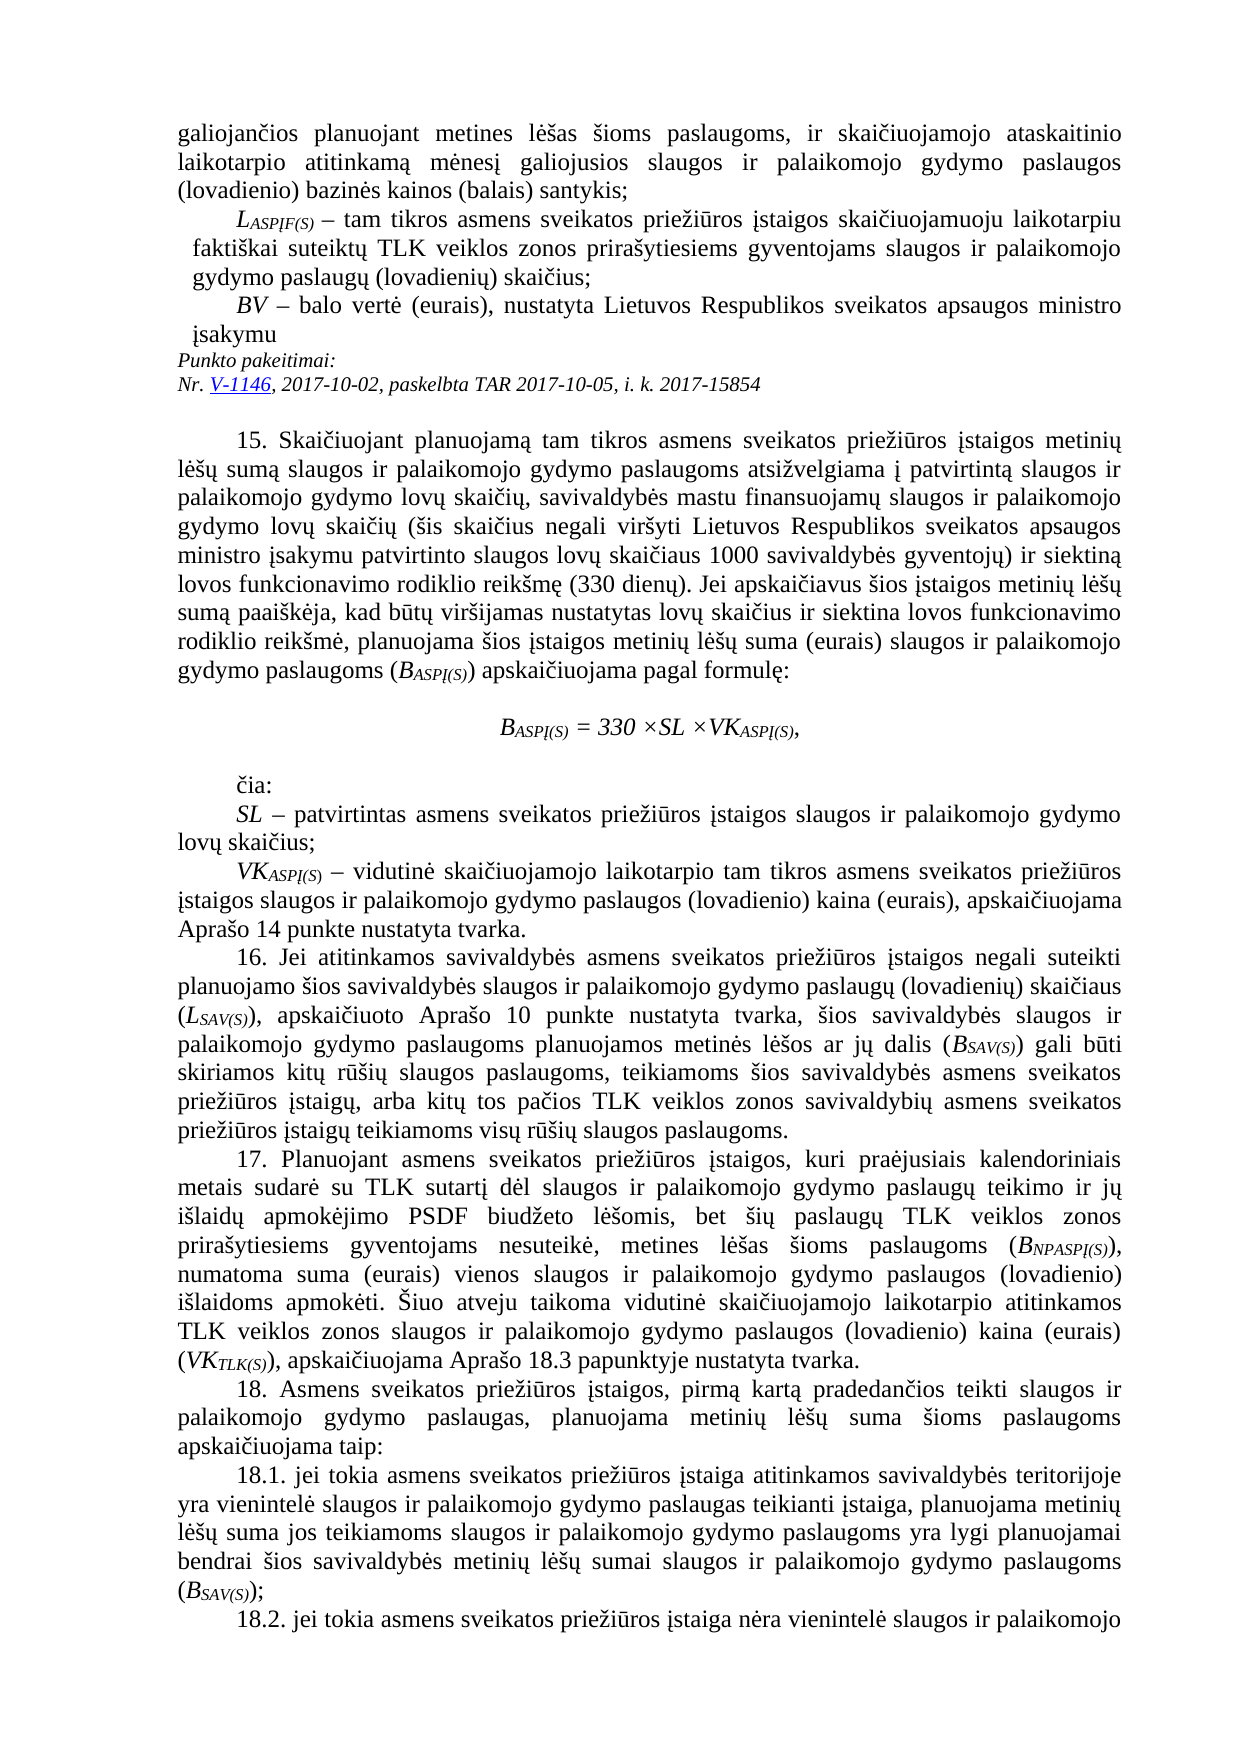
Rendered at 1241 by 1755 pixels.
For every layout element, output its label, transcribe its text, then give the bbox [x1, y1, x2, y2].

text 15. Skaičiuojant planuojamą tam tikros asmens sveikatos priežiūros įstaigos metinių lėšų sumą slaugos ir palaikomojo gydymo paslaugoms atsižvelgiama į patvirtintą slaugos ir palaikomojo gydymo lovų skaičių, savivaldybės mastu finansuojamų slaugos ir palaikomojo gydymo lovų skaičių (šis skaičius negali viršyti Lietuvos Respublikos sveikatos apsaugos ministro įsakymu patvirtinto slaugos lovų skaičiaus 1000 savivaldybės gyventojų) ir siektiną lovos funkcionavimo rodiklio reikšmę (330 dienų). Jei apskaičiavus šios įstaigos metinių lėšų sumą paaiškėja, kad būtų viršijamas nustatytas lovų skaičius ir siektina lovos funkcionavimo rodiklio reikšmė, planuojama šios įstaigos metinių lėšų suma (eurais) slaugos ir palaikomojo gydymo paslaugoms (BASPĮ(S)) apskaičiuojama pagal formulę: [177, 425, 1122, 684]
text SL – patvirtintas asmens sveikatos priežiūros įstaigos slaugos ir palaikomojo gydymo lovų skaičius; [177, 799, 1122, 856]
text Punkto pakeitimai: [177, 348, 1122, 372]
text čia: [177, 770, 1122, 799]
text LASPĮF(S) – tam tikros asmens sveikatos priežiūros įstaigos skaičiuojamuoju laikotarpiu faktiškai suteiktų TLK veiklos zonos prirašytiesiems gyventojams slaugos ir palaikomojo gydymo paslaugų (lovadienių) skaičius; [192, 204, 1122, 291]
text BASPĮ(S) = 330 ×SL ×VKASPĮ(S), [177, 712, 1122, 741]
text 18. Asmens sveikatos priežiūros įstaigos, pirmą kartą pradedančios teikti slaugos ir palaikomojo gydymo paslaugas, planuojama metinių lėšų suma šioms paslaugoms apskaičiuojama taip: [177, 1374, 1122, 1460]
text 16. Jei atitinkamos savivaldybės asmens sveikatos priežiūros įstaigos negali suteikti planuojamo šios savivaldybės slaugos ir palaikomojo gydymo paslaugų (lovadienių) skaičiaus (LSAV(S)), apskaičiuoto Aprašo 10 punkte nustatyta tvarka, šios savivaldybės slaugos ir palaikomojo gydymo paslaugoms planuojamos metinės lėšos ar jų dalis (BSAV(S)) gali būti skiriamos kitų rūšių slaugos paslaugoms, teikiamoms šios savivaldybės asmens sveikatos priežiūros įstaigų, arba kitų tos pačios TLK veiklos zonos savivaldybių asmens sveikatos priežiūros įstaigų teikiamoms visų rūšių slaugos paslaugoms. [177, 942, 1122, 1144]
text VKASPĮ(S) – vidutinė skaičiuojamojo laikotarpio tam tikros asmens sveikatos priežiūros įstaigos slaugos ir palaikomojo gydymo paslaugos (lovadienio) kaina (eurais), apskaičiuojama Aprašo 14 punkte nustatyta tvarka. [177, 856, 1122, 942]
text BV – balo vertė (eurais), nustatyta Lietuvos Respublikos sveikatos apsaugos ministro įsakymu [192, 291, 1122, 348]
text 18.2. jei tokia asmens sveikatos priežiūros įstaiga nėra vienintelė slaugos ir palaikomojo [177, 1604, 1122, 1632]
text 18.1. jei tokia asmens sveikatos priežiūros įstaiga atitinkamos savivaldybės teritorijoje yra vienintelė slaugos ir palaikomojo gydymo paslaugas teikianti įstaiga, planuojama metinių lėšų suma jos teikiamoms slaugos ir palaikomojo gydymo paslaugoms yra lygi planuojamai bendrai šios savivaldybės metinių lėšų sumai slaugos ir palaikomojo gydymo paslaugoms (BSAV(S)); [177, 1460, 1122, 1604]
text galiojančios planuojant metines lėšas šioms paslaugoms, ir skaičiuojamojo ataskaitinio laikotarpio atitinkamą mėnesį galiojusios slaugos ir palaikomojo gydymo paslaugos (lovadienio) bazinės kainos (balais) santykis; [177, 118, 1122, 204]
text 17. Planuojant asmens sveikatos priežiūros įstaigos, kuri praėjusiais kalendoriniais metais sudarė su TLK sutartį dėl slaugos ir palaikomojo gydymo paslaugų teikimo ir jų išlaidų apmokėjimo PSDF biudžeto lėšomis, bet šių paslaugų TLK veiklos zonos prirašytiesiems gyventojams nesuteikė, metines lėšas šioms paslaugoms (BNPASPĮ(S)), numatoma suma (eurais) vienos slaugos ir palaikomojo gydymo paslaugos (lovadienio) išlaidoms apmokėti. Šiuo atveju taikoma vidutinė skaičiuojamojo laikotarpio atitinkamos TLK veiklos zonos slaugos ir palaikomojo gydymo paslaugos (lovadienio) kaina (eurais) (VKTLK(S)), apskaičiuojama Aprašo 18.3 papunktyje nustatyta tvarka. [177, 1144, 1122, 1374]
text Nr. V-1146, 2017-10-02, paskelbta TAR 2017-10-05, i. k. 2017-15854 [177, 372, 1122, 396]
